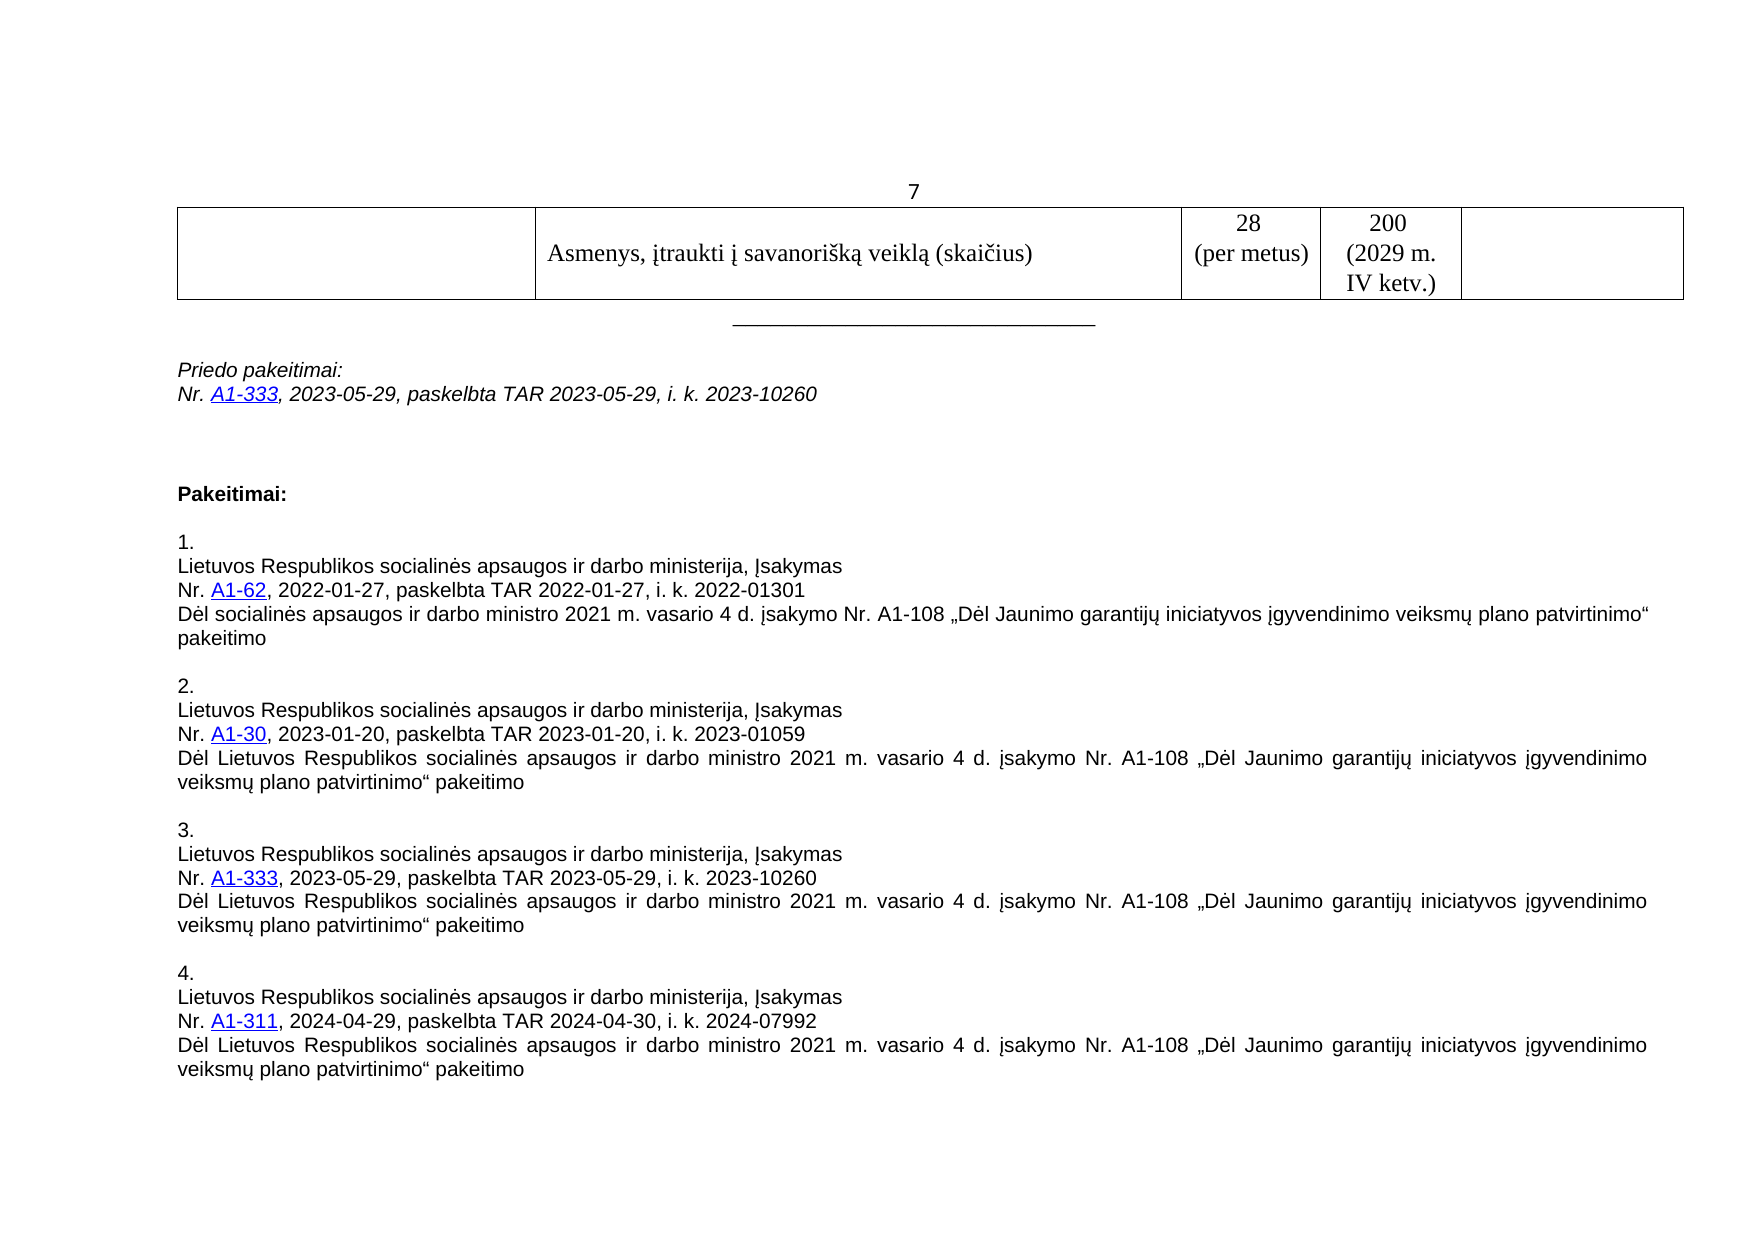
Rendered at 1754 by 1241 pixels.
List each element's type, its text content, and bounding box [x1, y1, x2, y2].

text _____________________________ [177, 300, 1651, 329]
text 2. [177, 674, 1651, 698]
text Nr. A1-333, 2023-05-29, paskelbta TAR 2023-05-29, i. k. 2023-10260 [177, 865, 1651, 889]
text Nr. A1-62, 2022-01-27, paskelbta TAR 2022-01-27, i. k. 2022-01301 [177, 578, 1651, 602]
table_cell 28 (per metus) [1182, 208, 1320, 299]
table_cell 200 (2029 m. IV ketv.) [1321, 208, 1461, 299]
text 1. [177, 530, 1651, 554]
text Dėl socialinės apsaugos ir darbo ministro 2021 m. vasario 4 d. įsakymo Nr. A1-108 „Dėl Jaunimo garantijų iniciatyvos įgyvendinimo veiksmų plano patvirtinimo“ pakeitimo [177, 602, 1651, 650]
text Nr. A1-30, 2023-01-20, paskelbta TAR 2023-01-20, i. k. 2023-01059 [177, 722, 1651, 746]
text 4. [177, 961, 1651, 985]
text Nr. A1-333, 2023-05-29, paskelbta TAR 2023-05-29, i. k. 2023-10260 [177, 381, 1651, 405]
text Nr. A1-311, 2024-04-29, paskelbta TAR 2024-04-30, i. k. 2024-07992 [177, 1009, 1651, 1033]
table_cell [178, 208, 535, 299]
text Lietuvos Respublikos socialinės apsaugos ir darbo ministerija, Įsakymas [177, 554, 1651, 578]
text Pakeitimai: [177, 482, 1651, 506]
text Priedo pakeitimai: [177, 357, 1651, 381]
text Lietuvos Respublikos socialinės apsaugos ir darbo ministerija, Įsakymas [177, 985, 1651, 1009]
text Lietuvos Respublikos socialinės apsaugos ir darbo ministerija, Įsakymas [177, 841, 1651, 865]
text Dėl Lietuvos Respublikos socialinės apsaugos ir darbo ministro 2021 m. vasario 4 d. įsakymo Nr. A1-108 „Dėl Jaunimo garantijų iniciatyvos įgyvendinimo veiksmų plano patvirtinimo“ pakeitimo [177, 746, 1651, 793]
text 3. [177, 817, 1651, 841]
text Lietuvos Respublikos socialinės apsaugos ir darbo ministerija, Įsakymas [177, 698, 1651, 722]
table_cell Asmenys, įtraukti į savanorišką veiklą (skaičius) [536, 208, 1181, 299]
text Dėl Lietuvos Respublikos socialinės apsaugos ir darbo ministro 2021 m. vasario 4 d. įsakymo Nr. A1-108 „Dėl Jaunimo garantijų iniciatyvos įgyvendinimo veiksmų plano patvirtinimo“ pakeitimo [177, 1033, 1651, 1081]
table_cell [1462, 208, 1683, 299]
text Dėl Lietuvos Respublikos socialinės apsaugos ir darbo ministro 2021 m. vasario 4 d. įsakymo Nr. A1-108 „Dėl Jaunimo garantijų iniciatyvos įgyvendinimo veiksmų plano patvirtinimo“ pakeitimo [177, 889, 1651, 937]
